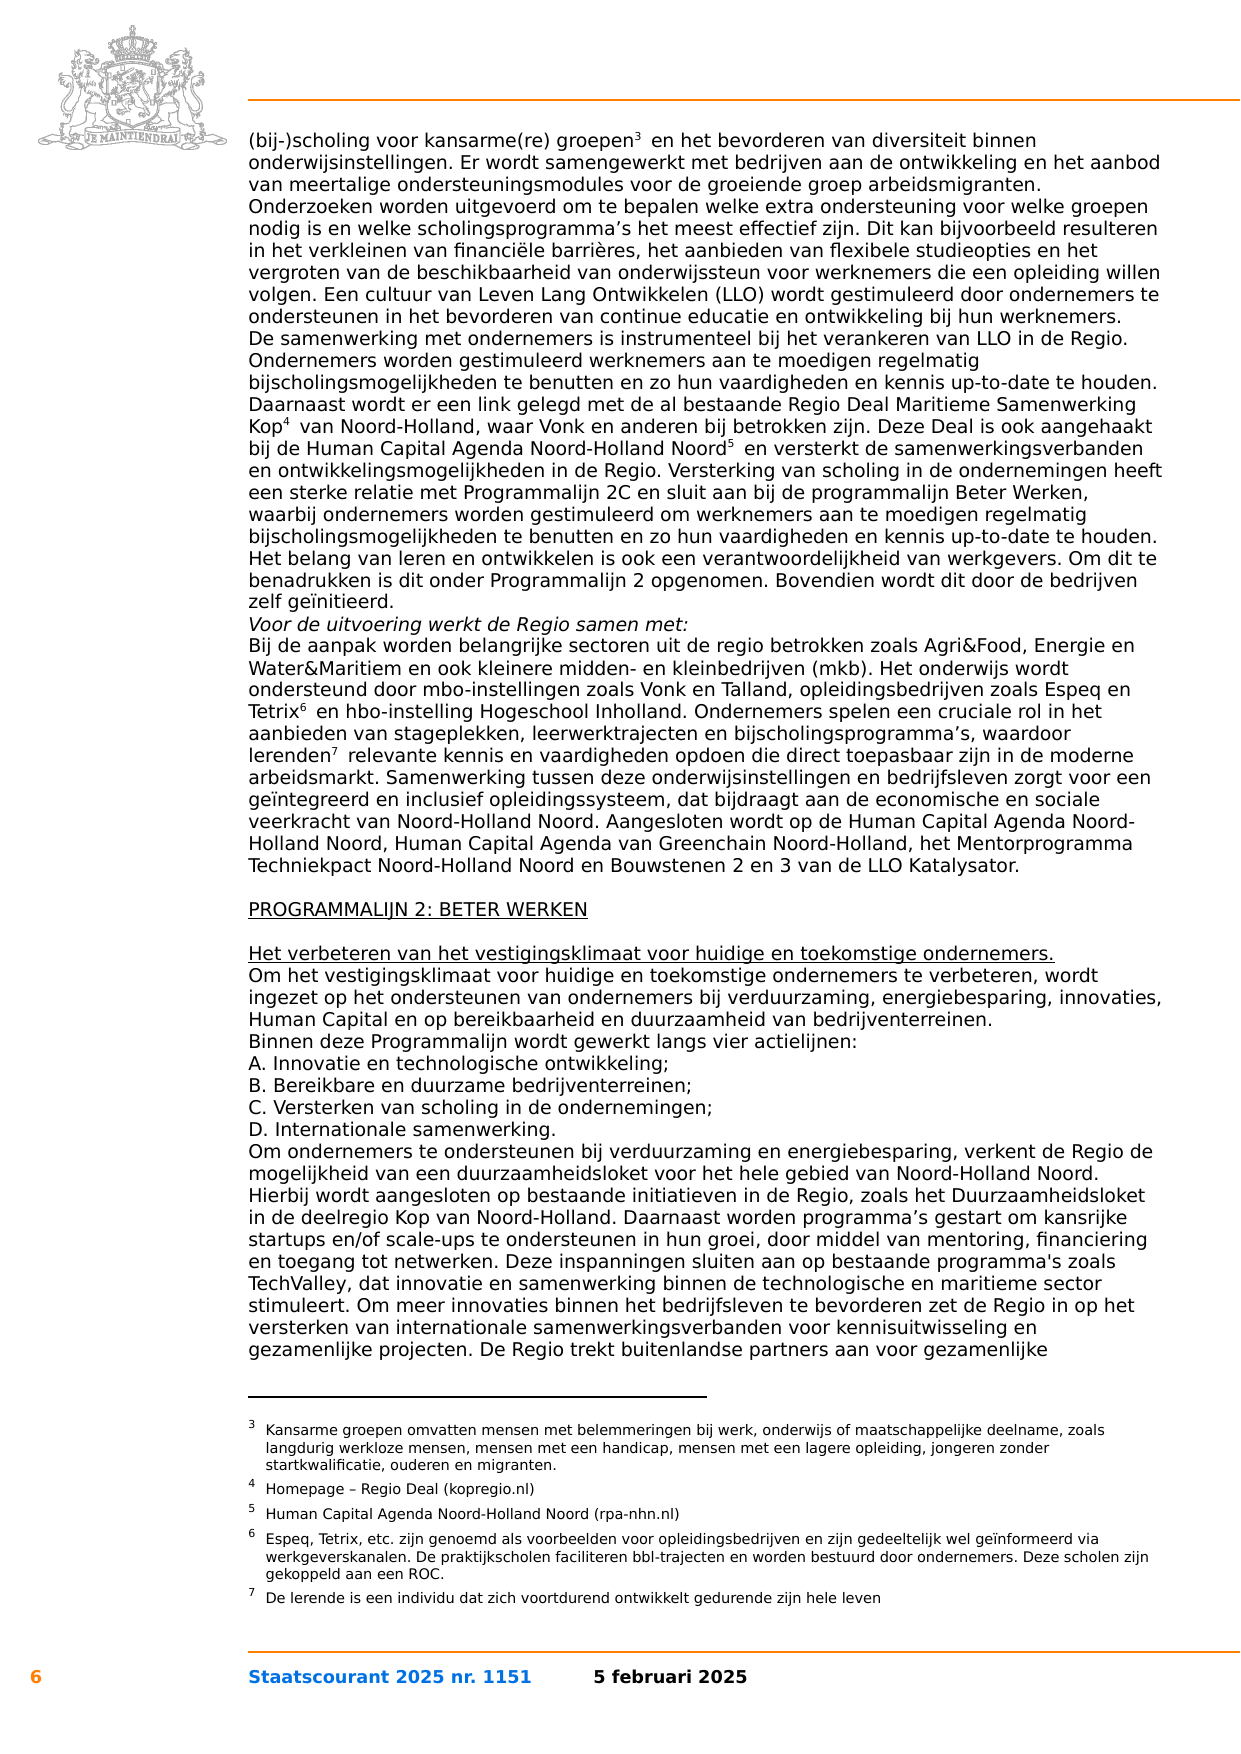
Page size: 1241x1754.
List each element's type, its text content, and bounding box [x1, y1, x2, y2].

text Kansarme groepen omvatten mensen met belemmeringen bij werk, onderwijs of maatschappelijke deelname, zoals langdurig werkloze mensen, mensen met een handicap, mensen met een lagere opleiding, jongeren zonder startkwalificatie, ouderen en migranten. [248, 1418, 1163, 1474]
text Homepage – Regio Deal (kopregio.nl) [248, 1477, 1163, 1499]
text Voor de uitvoering werkt de Regio samen met: [248, 613, 1163, 635]
text D. Internationale samenwerking. [248, 1119, 1163, 1141]
text Binnen deze Programmalijn wordt gewerkt langs vier actielijnen: [248, 1031, 1163, 1053]
text Human Capital Agenda Noord-Holland Noord (rpa-nhn.nl) [248, 1502, 1163, 1524]
text De lerende is een individu dat zich voortdurend ontwikkelt gedurende zijn hele leven [248, 1586, 1163, 1608]
text A. Innovatie en technologische ontwikkeling; [248, 1053, 1163, 1075]
text Om het vestigingsklimaat voor huidige en toekomstige ondernemers te verbeteren, wordt ingezet op het ondersteunen van ondernemers bij verduurzaming, energiebesparing, innovaties, Human Capital en op bereikbaarheid en duurzaamheid van bedrijventerreinen. [248, 965, 1163, 1031]
text C. Versterken van scholing in de ondernemingen; [248, 1097, 1163, 1119]
text Bij de aanpak worden belangrijke sectoren uit de regio betrokken zoals Agri&Food, Energie en Water&Maritiem en ook kleinere midden- en kleinbedrijven (mkb). Het onderwijs wordt ondersteund door mbo-instellingen zoals Vonk en Talland, opleidingsbedrijven zoals Espeq en Tetrix en hbo-instelling Hogeschool Inholland. Ondernemers spelen een cruciale rol in het aanbieden van stageplekken, leerwerktrajecten en bijscholingsprogramma’s, waardoor lerenden relevante kennis en vaardigheden opdoen die direct toepasbaar zijn in de moderne arbeidsmarkt. Samenwerking tussen deze onderwijsinstellingen en bedrijfsleven zorgt voor een geïntegreerd en inclusief opleidingssysteem, dat bijdraagt aan de economische en sociale veerkracht van Noord-Holland Noord. Aangesloten wordt op de Human Capital Agenda Noord-Holland Noord, Human Capital Agenda van Greenchain Noord-Holland, het Mentorprogramma Techniekpact Noord-Holland Noord en Bouwstenen 2 en 3 van de LLO Katalysator. [248, 635, 1163, 877]
text Om ondernemers te ondersteunen bij verduurzaming en energiebesparing, verkent de Regio de mogelijkheid van een duurzaamheidsloket voor het hele gebied van Noord-Holland Noord. Hierbij wordt aangesloten op bestaande initiatieven in de Regio, zoals het Duurzaamheidsloket in de deelregio Kop van Noord-Holland. Daarnaast worden programma’s gestart om kansrijke startups en/of scale-ups te ondersteunen in hun groei, door middel van mentoring, financiering en toegang tot netwerken. Deze inspanningen sluiten aan op bestaande programma's zoals TechValley, dat innovatie en samenwerking binnen de technologische en maritieme sector stimuleert. Om meer innovaties binnen het bedrijfsleven te bevorderen zet de Regio in op het versterken van internationale samenwerkingsverbanden voor kennisuitwisseling en gezamenlijke projecten. De Regio trekt buitenlandse partners aan voor gezamenlijke [248, 1141, 1163, 1361]
text B. Bereikbare en duurzame bedrijventerreinen; [248, 1075, 1163, 1097]
text (bij-)scholing voor kansarme(re) groepen en het bevorderen van diversiteit binnen onderwijsinstellingen. Er wordt samengewerkt met bedrijven aan de ontwikkeling en het aanbod van meertalige ondersteuningsmodules voor de groeiende groep arbeidsmigranten. Onderzoeken worden uitgevoerd om te bepalen welke extra ondersteuning voor welke groepen nodig is en welke scholingsprogramma’s het meest effectief zijn. Dit kan bijvoorbeeld resulteren in het verkleinen van financiële barrières, het aanbieden van flexibele studieopties en het vergroten van de beschikbaarheid van onderwijssteun voor werknemers die een opleiding willen volgen. Een cultuur van Leven Lang Ontwikkelen (LLO) wordt gestimuleerd door ondernemers te ondersteunen in het bevorderen van continue educatie en ontwikkeling bij hun werknemers. [248, 130, 1163, 328]
subtitle PROGRAMMALIJN 2: BETER WERKEN [248, 899, 1163, 921]
text Espeq, Tetrix, etc. zijn genoemd als voorbeelden voor opleidingsbedrijven en zijn gedeeltelijk wel geïnformeerd via werkgeverskanalen. De praktijkscholen faciliteren bbl-trajecten en worden bestuurd door ondernemers. Deze scholen zijn gekoppeld aan een ROC. [248, 1527, 1163, 1583]
picture [38, 25, 227, 150]
text De samenwerking met ondernemers is instrumenteel bij het verankeren van LLO in de Regio. Ondernemers worden gestimuleerd werknemers aan te moedigen regelmatig bijscholingsmogelijkheden te benutten en zo hun vaardigheden en kennis up-to-date te houden. Daarnaast wordt er een link gelegd met de al bestaande Regio Deal Maritieme Samenwerking Kop van Noord-Holland, waar Vonk en anderen bij betrokken zijn. Deze Deal is ook aangehaakt bij de Human Capital Agenda Noord-Holland Noord en versterkt de samenwerkingsverbanden en ontwikkelingsmogelijkheden in de Regio. Versterking van scholing in de ondernemingen heeft een sterke relatie met Programmalijn 2C en sluit aan bij de programmalijn Beter Werken, waarbij ondernemers worden gestimuleerd om werknemers aan te moedigen regelmatig bijscholingsmogelijkheden te benutten en zo hun vaardigheden en kennis up-to-date te houden. Het belang van leren en ontwikkelen is ook een verantwoordelijkheid van werkgevers. Om dit te benadrukken is dit onder Programmalijn 2 opgenomen. Bovendien wordt dit door de bedrijven zelf geïnitieerd. [248, 328, 1163, 613]
subtitle Het verbeteren van het vestigingsklimaat voor huidige en toekomstige ondernemers. [248, 943, 1163, 965]
